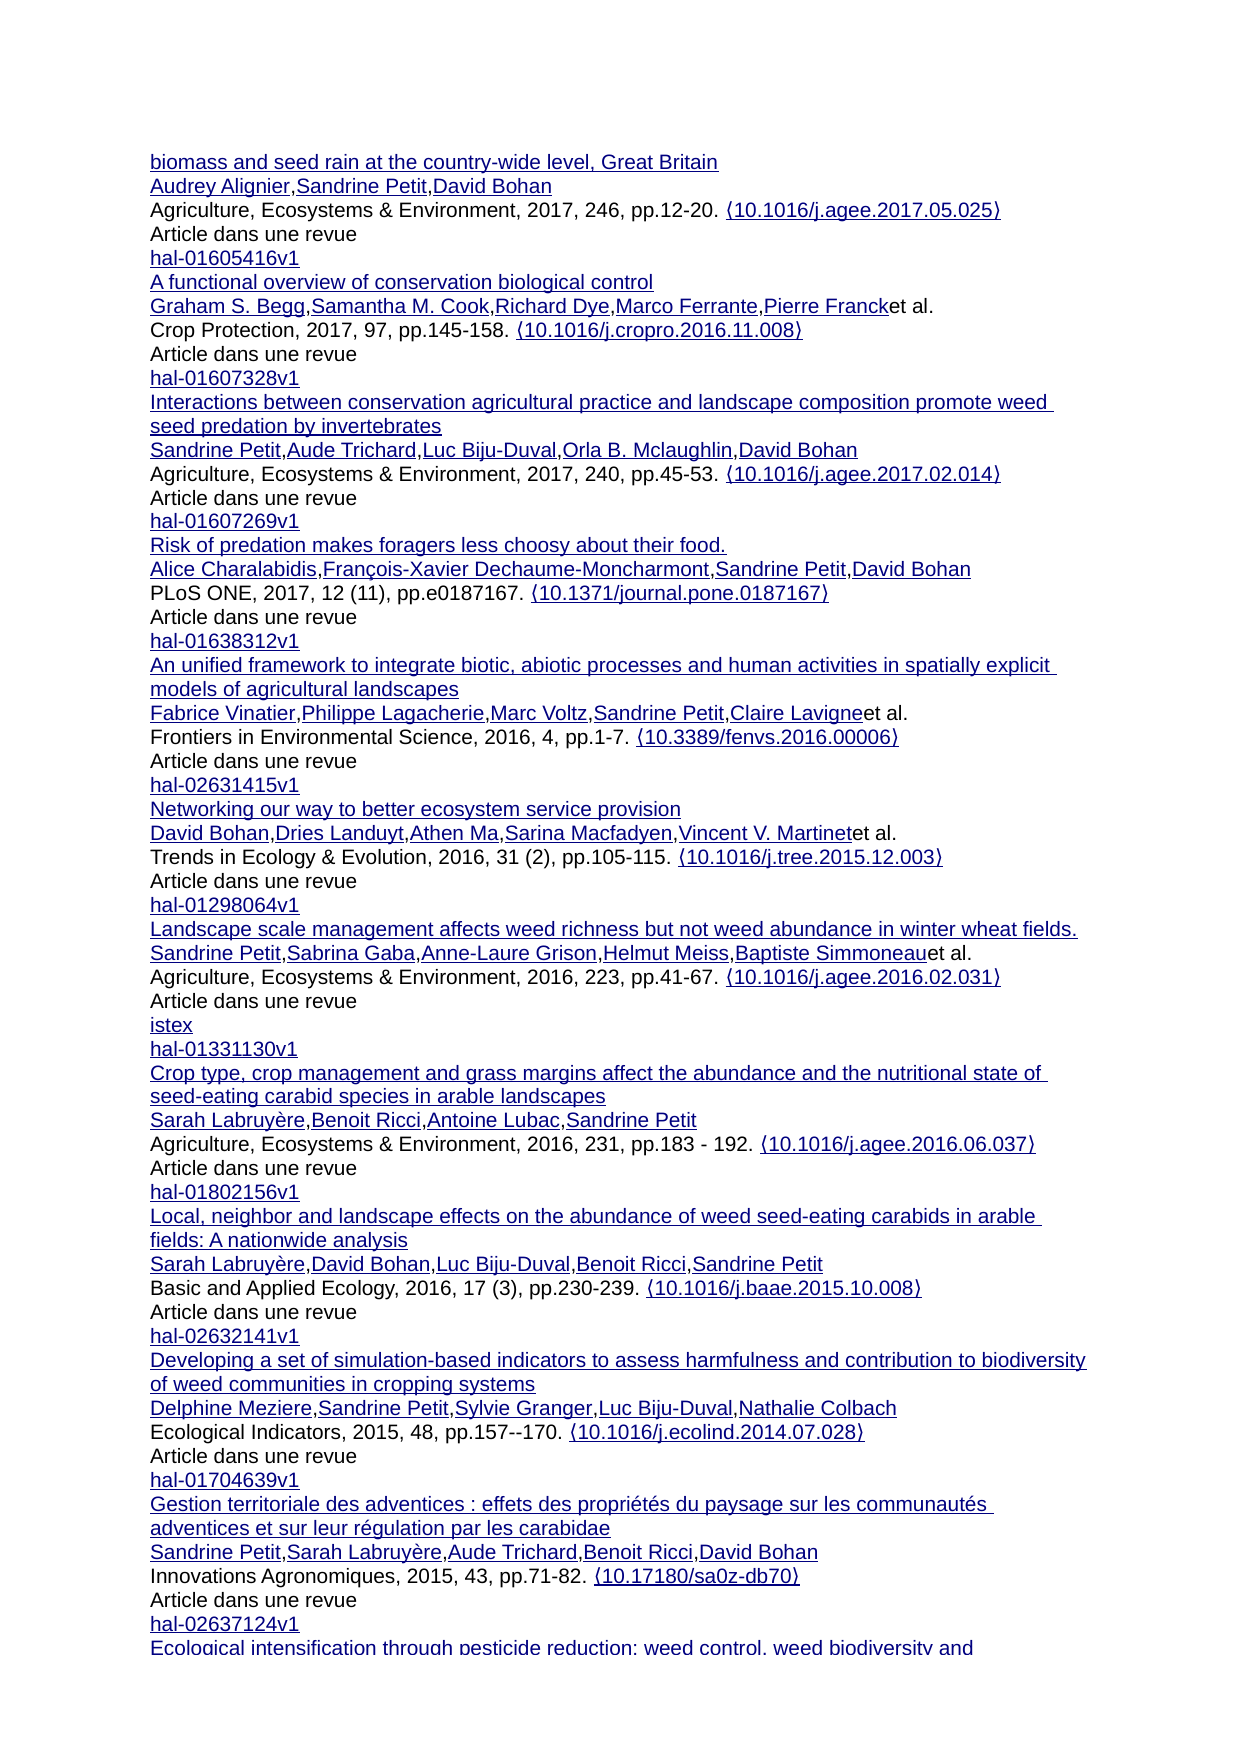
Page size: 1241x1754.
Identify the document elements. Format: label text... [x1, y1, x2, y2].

table_cell Developing a set of simulation-based indicators to assess harmfulness and contribution to biodiversity of weed communities in cropping systems Delphine Meziere,Sandrine Petit,Sylvie Granger,Luc Biju-Duval,Nathalie Colbach Ecological Indicators, 2015, 48, pp.157--170. ⟨10.1016/j.ecolind.2014.07.028⟩ Article dans une revue hal-01704639v1 [150, 1348, 1090, 1492]
table_cell Relative effects of local management and landscape heterogeneity on weed richness, density, biomass and seed rain at the country-wide level, Great Britain Audrey Alignier,Sandrine Petit,David Bohan Agriculture, Ecosystems & Environment, 2017, 246, pp.12-20. ⟨10.1016/j.agee.2017.05.025⟩ Article dans une revue hal-01605416v1 [150, 150, 1090, 270]
table_cell Landscape scale management affects weed richness but not weed abundance in winter wheat fields. Sandrine Petit,Sabrina Gaba,Anne-Laure Grison,Helmut Meiss,Baptiste Simmoneauet al. Agriculture, Ecosystems & Environment, 2016, 223, pp.41-67. ⟨10.1016/j.agee.2016.02.031⟩ Article dans une revue istex hal-01331130v1 [150, 917, 1090, 1060]
table_cell Interactions between conservation agricultural practice and landscape composition promote weed seed predation by invertebrates Sandrine Petit,Aude Trichard,Luc Biju-Duval,Orla B. Mclaughlin,David Bohan Agriculture, Ecosystems & Environment, 2017, 240, pp.45-53. ⟨10.1016/j.agee.2017.02.014⟩ Article dans une revue hal-01607269v1 [150, 390, 1090, 533]
table_cell Crop type, crop management and grass margins affect the abundance and the nutritional state of seed-eating carabid species in arable landscapes Sarah Labruyère,Benoit Ricci,Antoine Lubac,Sandrine Petit Agriculture, Ecosystems & Environment, 2016, 231, pp.183 - 192. ⟨10.1016/j.agee.2016.06.037⟩ Article dans une revue hal-01802156v1 [150, 1060, 1090, 1204]
table_cell A functional overview of conservation biological control Graham S. Begg,Samantha M. Cook,Richard Dye,Marco Ferrante,Pierre Francket al. Crop Protection, 2017, 97, pp.145-158. ⟨10.1016/j.cropro.2016.11.008⟩ Article dans une revue hal-01607328v1 [150, 270, 1090, 389]
table_cell An unified framework to integrate biotic, abiotic processes and human activities in spatially explicit models of agricultural landscapes Fabrice Vinatier,Philippe Lagacherie,Marc Voltz,Sandrine Petit,Claire Lavigneet al. Frontiers in Environmental Science, 2016, 4, pp.1-7. ⟨10.3389/fenvs.2016.00006⟩ Article dans une revue hal-02631415v1 [150, 653, 1090, 797]
table_cell Risk of predation makes foragers less choosy about their food. Alice Charalabidis,François-Xavier Dechaume-Moncharmont,Sandrine Petit,David Bohan PLoS ONE, 2017, 12 (11), pp.e0187167. ⟨10.1371/journal.pone.0187167⟩ Article dans une revue hal-01638312v1 [150, 533, 1090, 653]
table_cell Ecological intensification through pesticide reduction: weed control, weed biodiversity and [150, 1635, 1090, 1655]
table_cell Networking our way to better ecosystem service provision David Bohan,Dries Landuyt,Athen Ma,Sarina Macfadyen,Vincent V. Martinetet al. Trends in Ecology & Evolution, 2016, 31 (2), pp.105-115. ⟨10.1016/j.tree.2015.12.003⟩ Article dans une revue hal-01298064v1 [150, 797, 1090, 917]
table_cell Gestion territoriale des adventices : effets des propriétés du paysage sur les communautés adventices et sur leur régulation par les carabidae Sandrine Petit,Sarah Labruyère,Aude Trichard,Benoit Ricci,David Bohan Innovations Agronomiques, 2015, 43, pp.71-82. ⟨10.17180/sa0z-db70⟩ Article dans une revue hal-02637124v1 [150, 1492, 1090, 1635]
table_cell Local, neighbor and landscape effects on the abundance of weed seed-eating carabids in arable fields: A nationwide analysis Sarah Labruyère,David Bohan,Luc Biju-Duval,Benoit Ricci,Sandrine Petit Basic and Applied Ecology, 2016, 17 (3), pp.230-239. ⟨10.1016/j.baae.2015.10.008⟩ Article dans une revue hal-02632141v1 [150, 1204, 1090, 1348]
